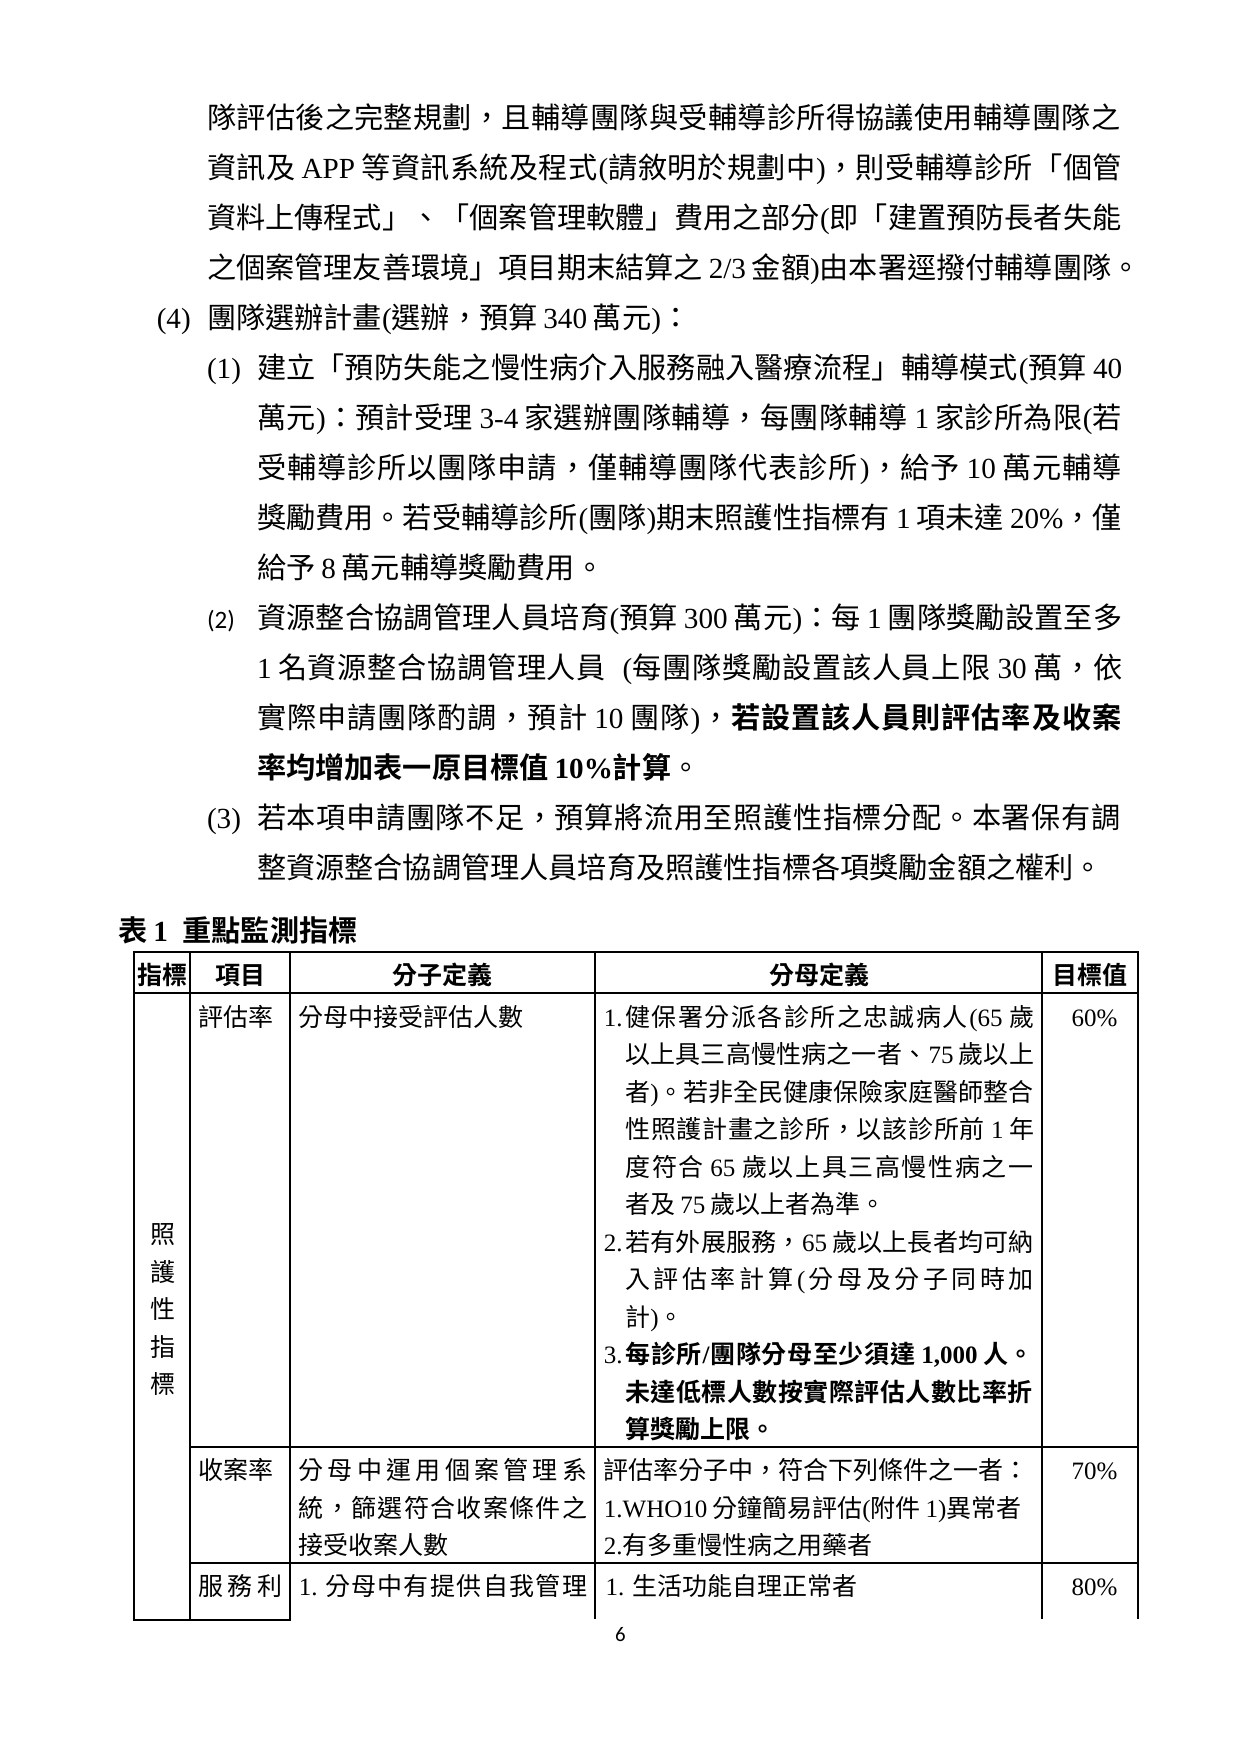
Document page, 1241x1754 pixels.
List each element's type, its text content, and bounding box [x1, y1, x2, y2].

table_cell 照護性指標 [135, 994, 189, 1619]
table_header 分母定義 [596, 953, 1041, 992]
table_header 項目 [191, 953, 289, 992]
list 若本項申請團隊不足，預算將流用至照護性指標分配。本署保有調整資源整合協調管理人員培育及照護性指標各項獎勵金額之權利。 [207, 789, 1122, 889]
text 若擔任本署指定受輔導診所，本項目於核定計畫30天內函送含輔導團隊評估後之完整規劃，且輔導團隊與受輔導診所得協議使用輔導團隊之資訊及APP等資訊系統及程式(請敘明於規劃中)，則受輔導診所「個管資料上傳程式」、「個案管理軟體」費用之部分(即「建置預防長者失能之個案管理友善環境」項目期末結算之2/3金額)由本署逕撥付輔導團隊。 [207, 89, 1122, 289]
table_cell 評估率分子中，符合下列條件之一者： 1.WHO10分鐘簡易評估(附件1)異常者 2.有多重慢性病之用藥者 [596, 1448, 1041, 1562]
table_cell 健保署分派各診所之忠誠病人(65歲以上具三高慢性病之一者、75歲以上者)。若非全民健康保險家庭醫師整合性照護計畫之診所，以該診所前1年度符合65歲以上具三高慢性病之一者及75歲以上者為準。 若有外展服務，65歲以上長者均可納入評估率計算(分母及分子同時加計)。 每診所/團隊分母至少須達1,000人。未達低標人數按實際評估人數比率折算獎勵上限。 [596, 994, 1041, 1446]
table_cell 服務利 [191, 1564, 289, 1619]
table_cell 分母中有提供自我管理 [291, 1564, 594, 1619]
table_cell 評估率 [191, 994, 289, 1446]
table_cell 80% [1043, 1564, 1137, 1619]
table_cell 70% [1043, 1448, 1137, 1562]
table_cell 60% [1043, 994, 1137, 1446]
table_cell 生活功能自理正常者 [596, 1564, 1041, 1619]
list 團隊選辦計畫(選辦，預算340萬元)： [157, 289, 1122, 339]
table_header 分子定義 [291, 953, 594, 992]
table_header 指標 [135, 953, 189, 992]
text 表1 重點監測指標 [118, 901, 1122, 951]
list 建立「預防失能之慢性病介入服務融入醫療流程」輔導模式(預算40萬元)：預計受理3-4家選辦團隊輔導，每團隊輔導1家診所為限(若受輔導診所以團隊申請，僅輔導團隊代表診所)，給予10萬元輔導獎勵費用。若受輔導診所(團隊)期末照護性指標有1項未達20%，僅給予8萬元輔導獎勵費用。 [207, 339, 1122, 589]
table_header 目標值 [1043, 953, 1137, 992]
table_cell 分母中接受評估人數 [291, 994, 594, 1446]
table_cell 收案率 [191, 1448, 289, 1562]
table_cell 分母中運用個案管理系統，篩選符合收案條件之接受收案人數 [291, 1448, 594, 1562]
list 資源整合協調管理人員培育(預算300萬元)：每1團隊獎勵設置至多1名資源整合協調管理人員 (每團隊獎勵設置該人員上限30萬，依實際申請團隊酌調，預計10團隊)，若設置該人員則評估率及收案率均增加表一原目標值10%計算。 [207, 589, 1122, 789]
